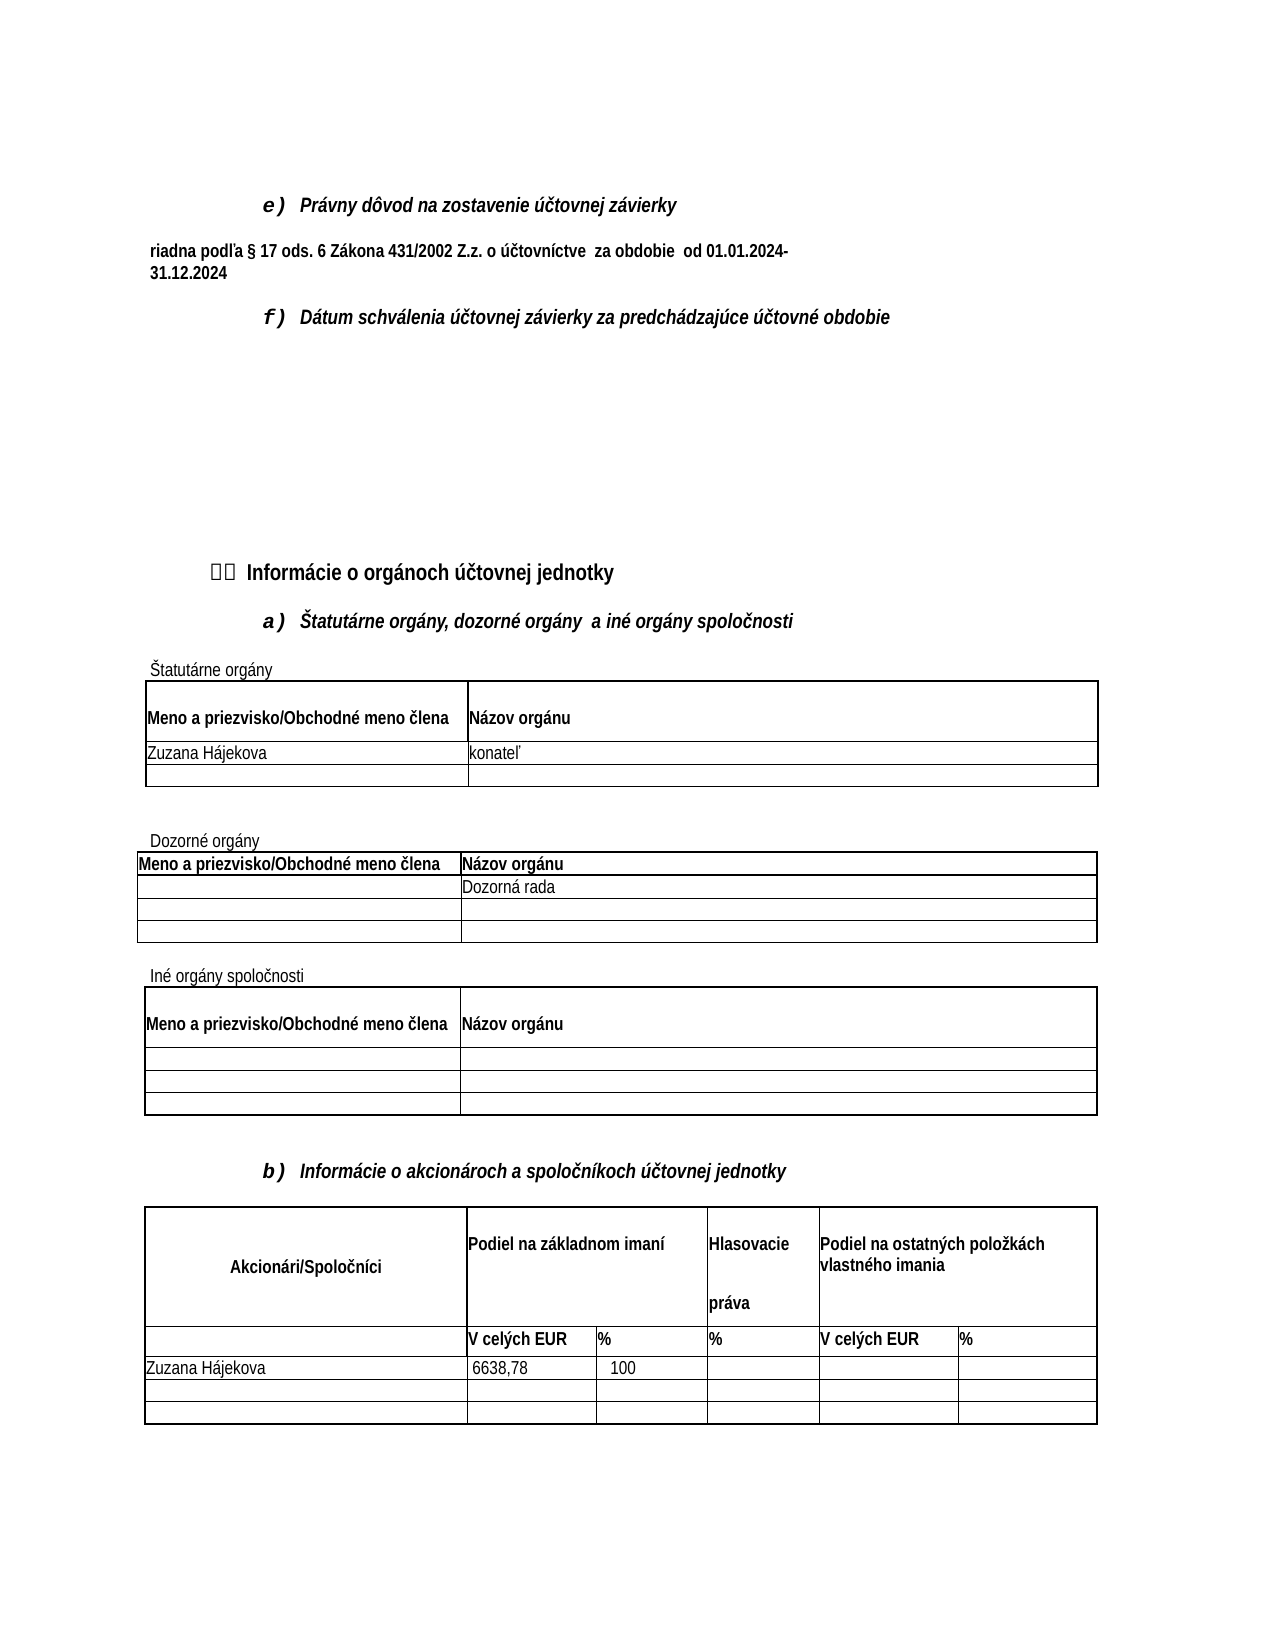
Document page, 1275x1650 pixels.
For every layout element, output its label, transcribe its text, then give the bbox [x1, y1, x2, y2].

table_cell [959, 1380, 1096, 1401]
table_cell [146, 1048, 460, 1070]
table_header Názov orgánu [462, 853, 1096, 874]
table_header Hlasovacie práva [708, 1208, 819, 1326]
table_cell [138, 921, 461, 942]
table_cell [146, 1402, 467, 1423]
table_cell V celých EUR [820, 1327, 958, 1356]
table_cell [820, 1402, 958, 1423]
table_cell [461, 1071, 1096, 1092]
table_cell [820, 1357, 958, 1379]
table_cell % [597, 1327, 707, 1356]
table_cell [597, 1402, 707, 1423]
table_cell [146, 1380, 467, 1401]
table_header Meno a priezvisko/Obchodné meno člena [147, 682, 467, 741]
table_cell [461, 1093, 1096, 1114]
table_cell [462, 921, 1096, 942]
table_header Názov orgánu [461, 988, 1096, 1047]
table_cell % [959, 1327, 1096, 1356]
text Dozorné orgány [150, 829, 1125, 851]
table_header Názov orgánu [469, 682, 1097, 741]
table_cell V celých EUR [468, 1327, 596, 1356]
text e) Právny dôvod na zostavenie účtovnej závierky [262, 193, 1125, 219]
table_cell [138, 876, 461, 897]
table_cell [959, 1402, 1096, 1423]
text riadna podľa § 17 ods. 6 Zákona 431/2002 Z.z. o účtovníctve za obdobie od 01.01.2024- [150, 240, 1125, 262]
table_cell [147, 765, 468, 786]
table_cell 100 [597, 1357, 707, 1379]
text 31.12.2024 [150, 262, 1125, 283]
table_header Akcionári/Spoločníci [146, 1208, 466, 1326]
table_cell % [708, 1327, 819, 1356]
table_cell [468, 1380, 596, 1401]
table_cell [959, 1357, 1096, 1379]
text Iné orgány spoločnosti [150, 965, 1125, 986]
table_cell [708, 1357, 819, 1379]
text a) Štatutárne orgány, dozorné orgány a iné orgány spoločnosti [262, 609, 1125, 634]
text b) Informácie o akcionároch a spoločníkoch účtovnej jednotky [262, 1159, 1125, 1184]
table_cell Dozorná rada [462, 876, 1096, 897]
table_header Meno a priezvisko/Obchodné meno člena [138, 853, 460, 874]
table_header Podiel na ostatných položkách vlastného imania [820, 1208, 1096, 1326]
text  Informácie o orgánoch účtovnej jednotky [209, 556, 1125, 587]
table_cell [138, 899, 461, 919]
table_cell [146, 1327, 466, 1356]
text f) Dátum schválenia účtovnej závierky za predchádzajúce účtovné obdobie [262, 305, 1125, 331]
table_cell [461, 1048, 1096, 1070]
table_cell [597, 1380, 707, 1401]
table_cell [469, 765, 1097, 786]
table_cell konateľ [469, 742, 1097, 764]
table_cell [708, 1402, 819, 1423]
table_cell [462, 899, 1096, 919]
table_cell [146, 1071, 460, 1092]
table_cell Zuzana Hájekova [147, 742, 468, 764]
table_cell [708, 1380, 819, 1401]
text Štatutárne orgány [150, 658, 1125, 680]
table_cell Zuzana Hájekova [146, 1357, 467, 1379]
table_header Meno a priezvisko/Obchodné meno člena [146, 988, 460, 1047]
table_cell 6638,78 [468, 1357, 596, 1379]
table_header Podiel na základnom imaní [468, 1208, 707, 1326]
table_cell [468, 1402, 596, 1423]
table_cell [146, 1093, 460, 1114]
table_cell [820, 1380, 958, 1401]
